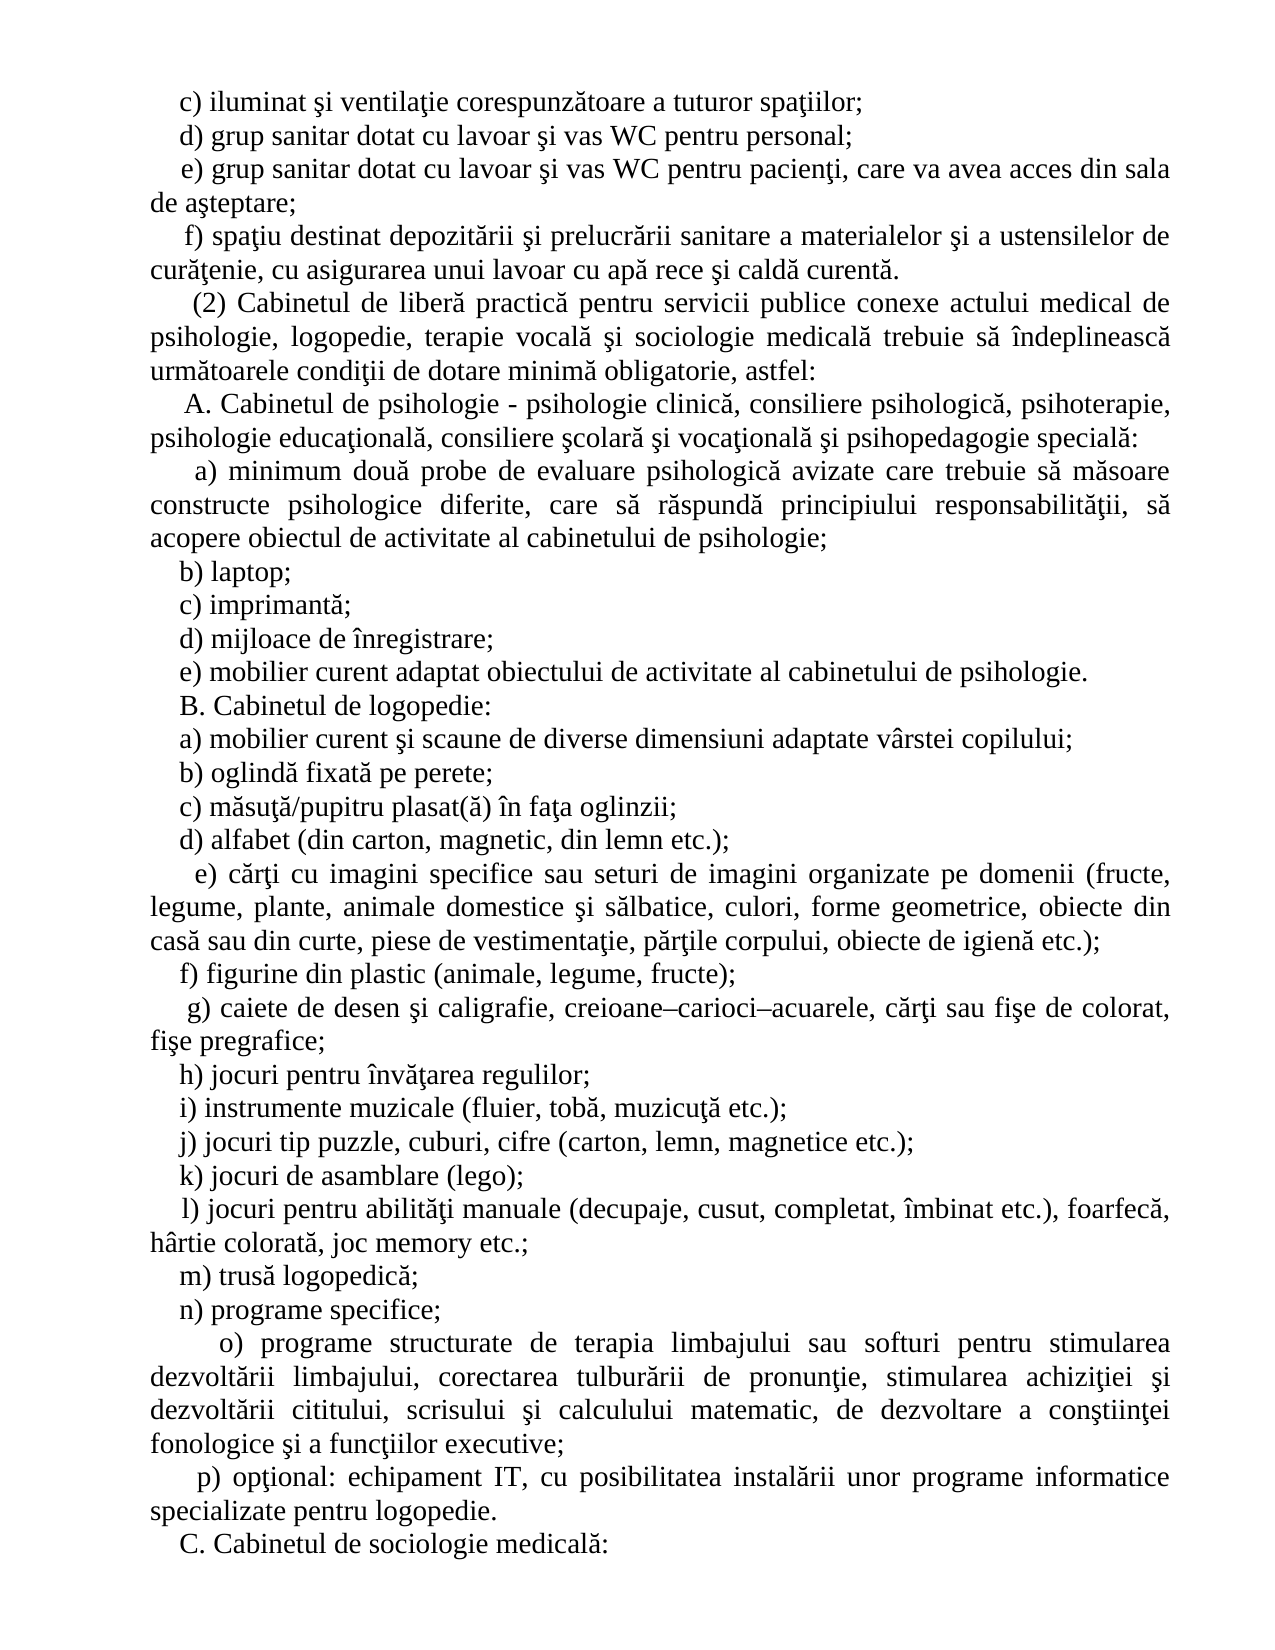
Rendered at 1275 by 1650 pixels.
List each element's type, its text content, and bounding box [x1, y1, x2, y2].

text f) figurine din plastic (animale, legume, fructe); [150, 956, 1172, 990]
text B. Cabinetul de logopedie: [150, 688, 1172, 722]
text (2) Cabinetul de liberă practică pentru servicii publice conexe actului medical de psihologie, logopedie, terapie vocală şi sociologie medicală trebuie să îndeplinească următoarele condiţii de dotare minimă obligatorie, astfel: [150, 286, 1172, 386]
text A. Cabinetul de psihologie - psihologie clinică, consiliere psihologică, psihoterapie, psihologie educaţională, consiliere şcolară şi vocaţională şi psihopedagogie specială: [150, 386, 1172, 453]
text a) minimum două probe de evaluare psihologică avizate care trebuie să măsoare constructe psihologice diferite, care să răspundă principiului responsabilităţii, să acopere obiectul de activitate al cabinetului de psihologie; [150, 453, 1172, 554]
text c) măsuţă/pupitru plasat(ă) în faţa oglinzii; [150, 789, 1172, 822]
text d) mijloace de înregistrare; [150, 621, 1172, 654]
text b) laptop; [150, 554, 1172, 587]
text c) imprimantă; [150, 587, 1172, 621]
text m) trusă logopedică; [150, 1258, 1172, 1292]
text e) mobilier curent adaptat obiectului de activitate al cabinetului de psihologie. [150, 654, 1172, 688]
text a) mobilier curent şi scaune de diverse dimensiuni adaptate vârstei copilului; [150, 722, 1172, 755]
text e) cărţi cu imagini specifice sau seturi de imagini organizate pe domenii (fructe, legume, plante, animale domestice şi sălbatice, culori, forme geometrice, obiecte din casă sau din curte, piese de vestimentaţie, părţile corpului, obiecte de igienă etc.); [150, 856, 1172, 956]
text j) jocuri tip puzzle, cuburi, cifre (carton, lemn, magnetice etc.); [150, 1124, 1172, 1158]
text n) programe specifice; [150, 1292, 1172, 1325]
text l) jocuri pentru abilităţi manuale (decupaje, cusut, completat, îmbinat etc.), foarfecă, hârtie colorată, joc memory etc.; [150, 1191, 1172, 1258]
text p) opţional: echipament IT, cu posibilitatea instalării unor programe informatice specializate pentru logopedie. [150, 1459, 1172, 1527]
text i) instrumente muzicale (fluier, tobă, muzicuţă etc.); [150, 1091, 1172, 1124]
text g) caiete de desen şi caligrafie, creioane–carioci–acuarele, cărţi sau fişe de colorat, fişe pregrafice; [150, 990, 1172, 1057]
text e) grup sanitar dotat cu lavoar şi vas WC pentru pacienţi, care va avea acces din sala de aşteptare; [150, 151, 1172, 218]
text k) jocuri de asamblare (lego); [150, 1158, 1172, 1191]
text f) spaţiu destinat depozitării şi prelucrării sanitare a materialelor şi a ustensilelor de curăţenie, cu asigurarea unui lavoar cu apă rece şi caldă curentă. [150, 218, 1172, 286]
text b) oglindă fixată pe perete; [150, 755, 1172, 789]
text o) programe structurate de terapia limbajului sau softuri pentru stimularea dezvoltării limbajului, corectarea tulburării de pronunţie, stimularea achiziţiei şi dezvoltării cititului, scrisului şi calculului matematic, de dezvoltare a conştiinţei fonologice şi a funcţiilor executive; [150, 1325, 1172, 1459]
text c) iluminat şi ventilaţie corespunzătoare a tuturor spaţiilor; [150, 84, 1172, 118]
text h) jocuri pentru învăţarea regulilor; [150, 1057, 1172, 1091]
text d) alfabet (din carton, magnetic, din lemn etc.); [150, 822, 1172, 856]
text d) grup sanitar dotat cu lavoar şi vas WC pentru personal; [150, 118, 1172, 151]
text C. Cabinetul de sociologie medicală: [150, 1527, 1172, 1560]
